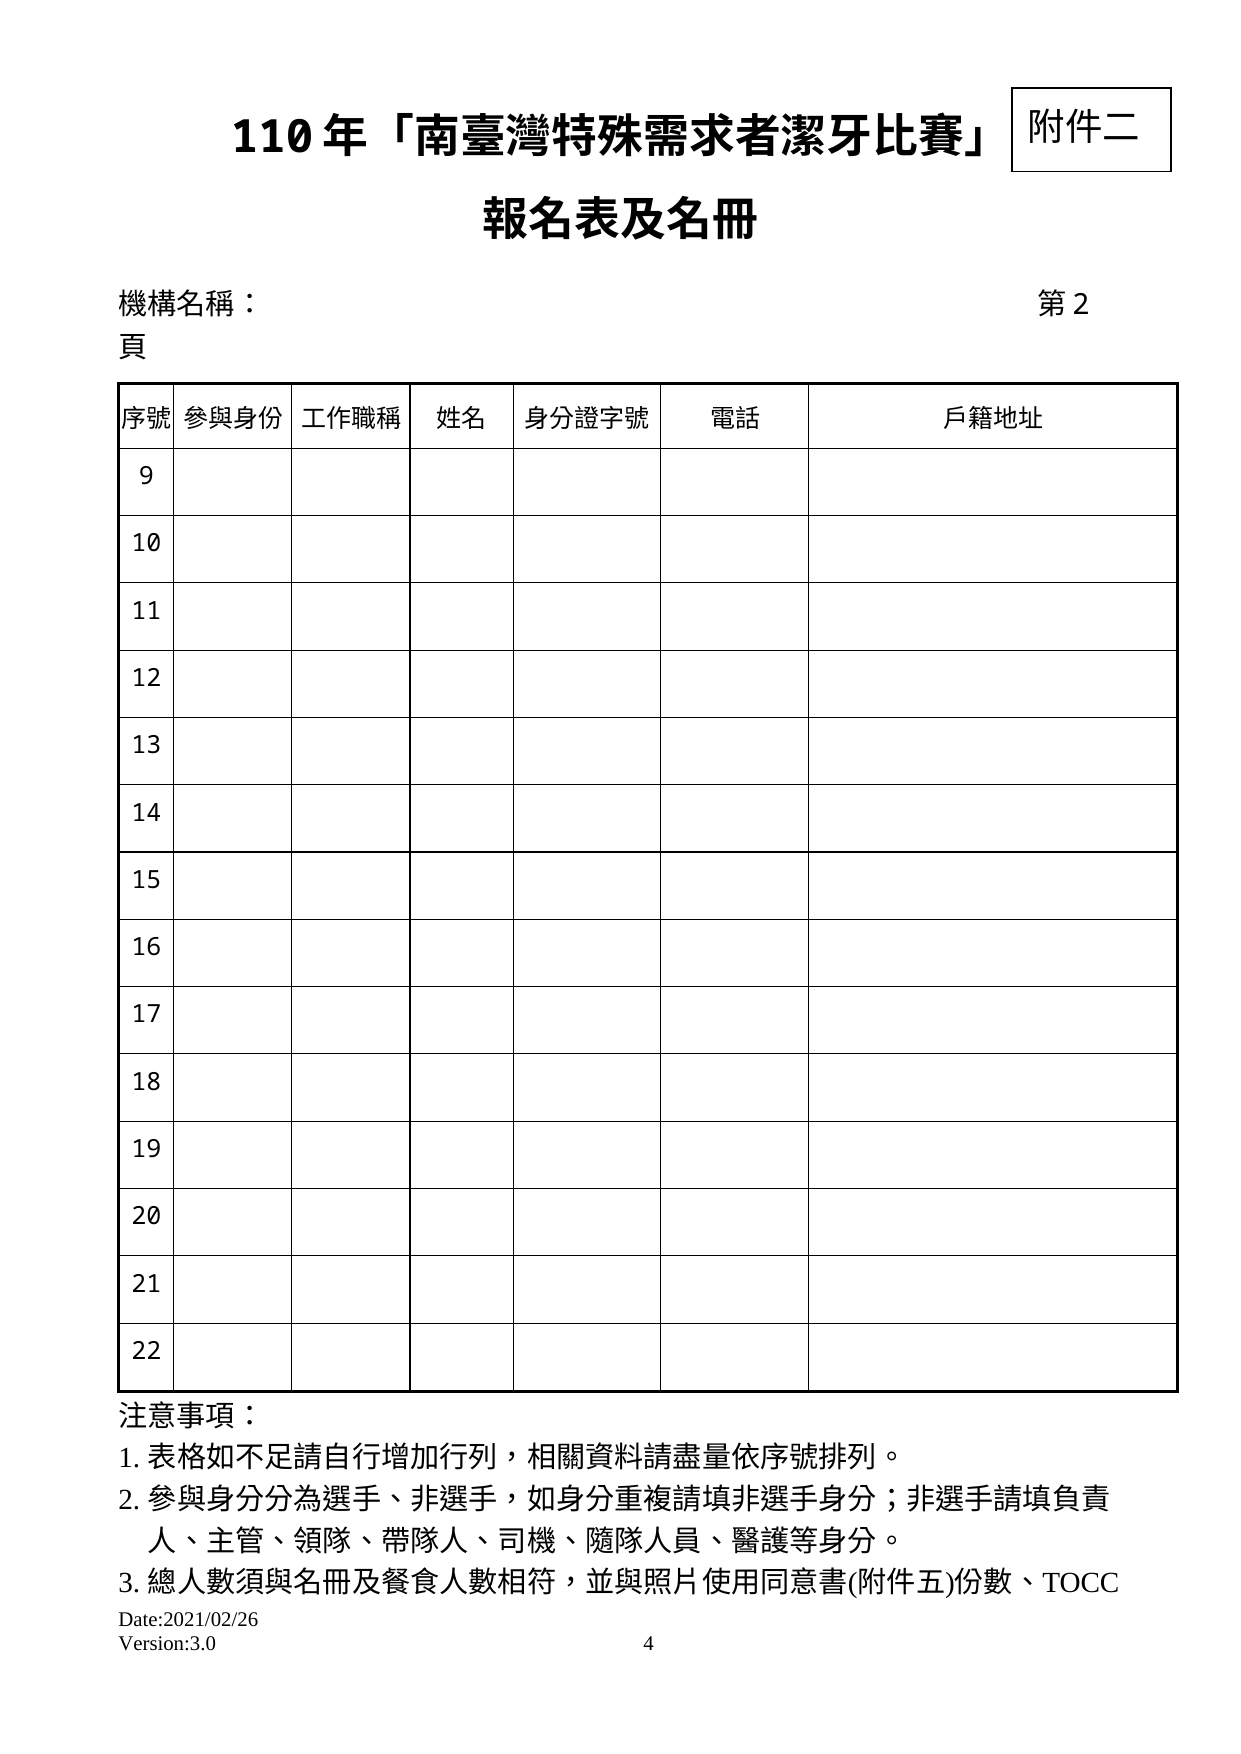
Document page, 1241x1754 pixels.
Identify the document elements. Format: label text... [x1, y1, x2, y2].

table_cell [174, 449, 291, 515]
table_cell [809, 1122, 1176, 1188]
text 注意事項： [118, 1393, 1122, 1434]
table_cell [292, 1324, 409, 1390]
table_cell [292, 516, 409, 582]
table_cell [174, 785, 291, 851]
table_cell [411, 583, 513, 649]
table_cell [411, 1324, 513, 1390]
table_cell [411, 516, 513, 582]
table_cell [514, 449, 660, 515]
table_cell [661, 785, 808, 851]
table_cell [514, 516, 660, 582]
table_cell [514, 1189, 660, 1255]
table_cell [292, 583, 409, 649]
text 附件二 [1028, 96, 1156, 151]
table_cell [514, 651, 660, 717]
table_cell [292, 1189, 409, 1255]
table_cell [174, 651, 291, 717]
table_header 參與身份 [174, 385, 291, 448]
table_cell [514, 853, 660, 919]
table_cell [292, 1054, 409, 1121]
table_cell 16 [120, 920, 173, 986]
table_header 身分證字號 [514, 385, 660, 448]
table_cell 9 [120, 449, 173, 515]
table_cell [411, 785, 513, 851]
table_cell 11 [120, 583, 173, 649]
table_cell 14 [120, 785, 173, 851]
table_cell [661, 987, 808, 1053]
table_cell [292, 785, 409, 851]
table_cell [809, 1054, 1176, 1121]
table_cell [514, 583, 660, 649]
table_cell [809, 516, 1176, 582]
table_cell 20 [120, 1189, 173, 1255]
table_cell [809, 920, 1176, 986]
list 總人數須與名冊及餐食人數相符，並與照片使用同意書(附件五)份數、TOCC [118, 1559, 1122, 1601]
table_cell [411, 1189, 513, 1255]
table_cell [174, 718, 291, 784]
table_cell 21 [120, 1256, 173, 1322]
table_cell 12 [120, 651, 173, 717]
table_header 姓名 [411, 385, 513, 448]
text [1013, 89, 1170, 171]
table_cell 18 [120, 1054, 173, 1121]
text 110年「南臺灣特殊需求者潔牙比賽」 [118, 99, 1011, 166]
table_cell [292, 449, 409, 515]
table_cell [661, 1122, 808, 1188]
table_cell [514, 1054, 660, 1121]
table_cell [809, 449, 1176, 515]
table_cell [809, 1324, 1176, 1390]
table_cell [661, 449, 808, 515]
table_cell [174, 987, 291, 1053]
table_cell 17 [120, 987, 173, 1053]
table_cell [174, 853, 291, 919]
table_cell 10 [120, 516, 173, 582]
table_cell [292, 651, 409, 717]
text 機構名稱： 第2頁 [118, 281, 1122, 365]
table_cell [174, 1189, 291, 1255]
table_cell [809, 785, 1176, 851]
table_cell [411, 1256, 513, 1322]
table_cell [809, 1256, 1176, 1322]
table_cell [411, 651, 513, 717]
table_cell [411, 987, 513, 1053]
table_cell [809, 987, 1176, 1053]
table_cell [661, 853, 808, 919]
table_cell [411, 449, 513, 515]
table_cell [411, 1122, 513, 1188]
table_cell [809, 583, 1176, 649]
table_cell [292, 920, 409, 986]
table_cell [174, 1122, 291, 1188]
table_cell [661, 718, 808, 784]
table_cell [514, 920, 660, 986]
table_cell [514, 1122, 660, 1188]
table_cell [174, 1256, 291, 1322]
table_cell [411, 1054, 513, 1121]
table_cell [292, 853, 409, 919]
table_cell [174, 516, 291, 582]
table_cell [809, 853, 1176, 919]
table_cell [174, 1054, 291, 1121]
table_cell [809, 651, 1176, 717]
list 表格如不足請自行增加行列，相關資料請盡量依序號排列。 [118, 1434, 1122, 1476]
list 參與身分分為選手、非選手，如身分重複請填非選手身分；非選手請填負責人、主管、領隊、帶隊人、司機、隨隊人員、醫護等身分。 [118, 1476, 1122, 1559]
table_cell [661, 920, 808, 986]
table_cell [292, 987, 409, 1053]
table_cell [292, 1256, 409, 1322]
table_cell [514, 718, 660, 784]
table_header 工作職稱 [292, 385, 409, 448]
table_cell [661, 651, 808, 717]
table_cell [514, 1256, 660, 1322]
table_cell [661, 1256, 808, 1322]
table_cell [411, 853, 513, 919]
table_cell [514, 987, 660, 1053]
table_cell [809, 1189, 1176, 1255]
table_cell 15 [120, 853, 173, 919]
table_cell [661, 583, 808, 649]
table_header 電話 [661, 385, 808, 448]
table_cell [174, 1324, 291, 1390]
table_cell [174, 583, 291, 649]
table_cell [411, 718, 513, 784]
table_cell [514, 785, 660, 851]
table_cell [809, 718, 1176, 784]
table_cell [661, 516, 808, 582]
table_cell [411, 920, 513, 986]
table_cell 22 [120, 1324, 173, 1390]
table_cell [174, 920, 291, 986]
table_cell [661, 1324, 808, 1390]
table_cell [292, 718, 409, 784]
table_header 戶籍地址 [809, 385, 1176, 448]
table_cell [661, 1054, 808, 1121]
table_cell 13 [120, 718, 173, 784]
table_cell [661, 1189, 808, 1255]
table_cell [514, 1324, 660, 1390]
table_cell [292, 1122, 409, 1188]
table_header 序號 [120, 385, 173, 448]
text 報名表及名冊 [118, 182, 1122, 248]
table_cell 19 [120, 1122, 173, 1188]
